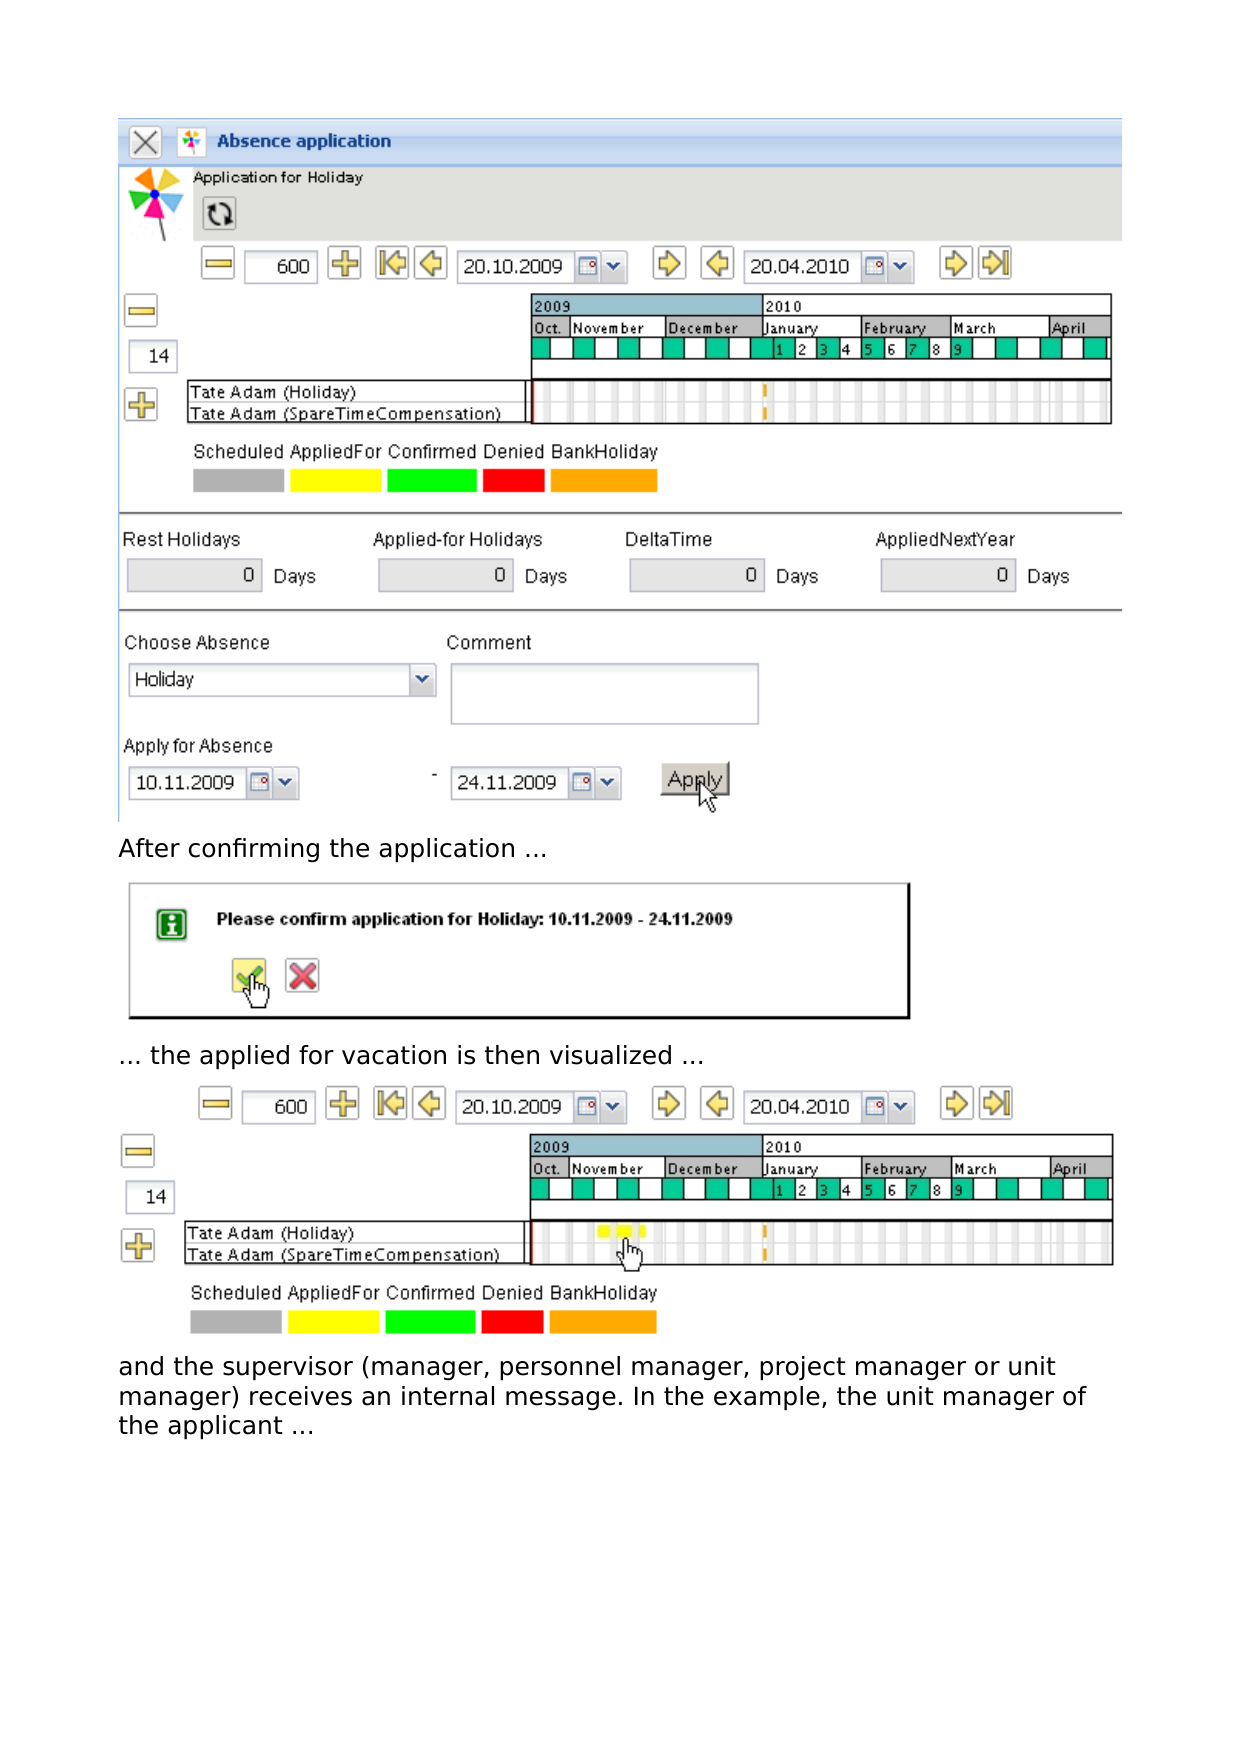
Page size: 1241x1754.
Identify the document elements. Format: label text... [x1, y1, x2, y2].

picture [118, 1083, 1123, 1340]
picture [118, 118, 1123, 822]
text and the supervisor (manager, personnel manager, project manager or unit manager) receives an internal message. In the example, the unit manager of the applicant ... [118, 1352, 1122, 1440]
picture [118, 876, 920, 1029]
text ... the applied for vacation is then visualized ... [118, 1042, 1122, 1071]
text After confirming the application ... [118, 834, 1122, 863]
